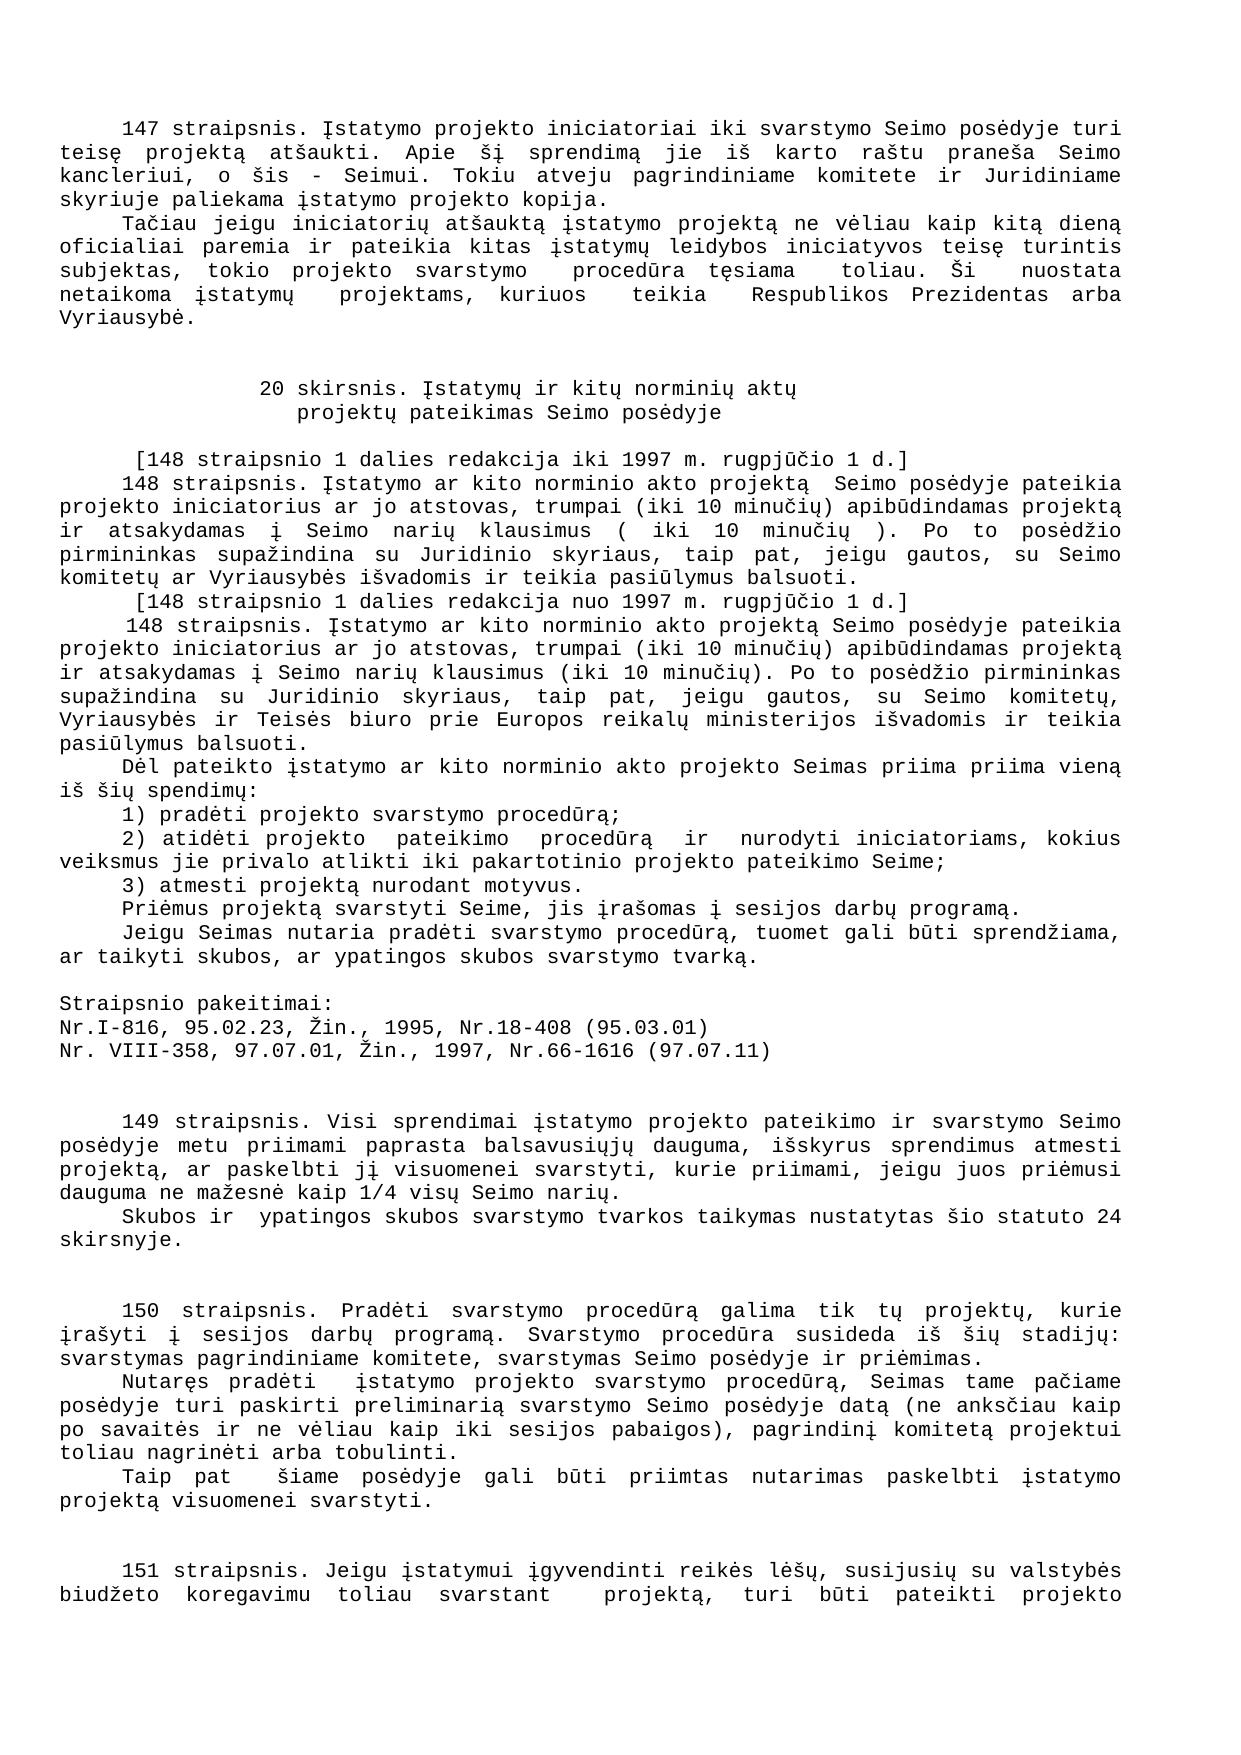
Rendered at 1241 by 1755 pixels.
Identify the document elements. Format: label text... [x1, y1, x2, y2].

text 148 straipsnis. Įstatymo ar kito norminio akto projektą Seimo posėdyje pateikia projekto iniciatorius ar jo atstovas, trumpai (iki 10 minučių) apibūdindamas projektą ir atsakydamas į Seimo narių klausimus (iki 10 minučių). Po to posėdžio pirmininkas supažindina su Juridinio skyriaus, taip pat, jeigu gautos, su Seimo komitetų, Vyriausybės ir Teisės biuro prie Europos reikalų ministerijos išvadomis ir teikia pasiūlymus balsuoti. [59, 615, 1122, 757]
text 151 straipsnis. Jeigu įstatymui įgyvendinti reikės lėšų, susijusių su valstybės biudžeto koregavimu toliau svarstant projektą, turi būti pateikti projekto [59, 1561, 1122, 1608]
text Dėl pateikto įstatymo ar kito norminio akto projekto Seimas priima priima vieną iš šių spendimų: [59, 757, 1122, 804]
text 148 straipsnis. Įstatymo ar kito norminio akto projektą Seimo posėdyje pateikia projekto iniciatorius ar jo atstovas, trumpai (iki 10 minučių) apibūdindamas projektą ir atsakydamas į Seimo narių klausimus ( iki 10 minučių ). Po to posėdžio pirmininkas supažindina su Juridinio skyriaus, taip pat, jeigu gautos, su Seimo komitetų ar Vyriausybės išvadomis ir teikia pasiūlymus balsuoti. [59, 473, 1122, 591]
text Nr.I-816, 95.02.23, Žin., 1995, Nr.18-408 (95.03.01) [59, 1017, 1122, 1040]
text Tačiau jeigu iniciatorių atšauktą įstatymo projektą ne vėliau kaip kitą dieną oficialiai paremia ir pateikia kitas įstatymų leidybos iniciatyvos teisę turintis subjektas, tokio projekto svarstymo procedūra tęsiama toliau. Ši nuostata netaikoma įstatymų projektams, kuriuos teikia Respublikos Prezidentas arba Vyriausybė. [59, 213, 1122, 331]
text Jeigu Seimas nutaria pradėti svarstymo procedūrą, tuomet gali būti sprendžiama, ar taikyti skubos, ar ypatingos skubos svarstymo tvarką. [59, 922, 1122, 969]
text Skubos ir ypatingos skubos svarstymo tvarkos taikymas nustatytas šio statuto 24 skirsnyje. [59, 1206, 1122, 1253]
text Priėmus projektą svarstyti Seime, jis įrašomas į sesijos darbų programą. [59, 898, 1122, 922]
text [148 straipsnio 1 dalies redakcija iki 1997 m. rugpjūčio 1 d.] [59, 449, 1122, 473]
text Nr. VIII-358, 97.07.01, Žin., 1997, Nr.66-1616 (97.07.11) [59, 1040, 1122, 1064]
text 150 straipsnis. Pradėti svarstymo procedūrą galima tik tų projektų, kurie įrašyti į sesijos darbų programą. Svarstymo procedūra susideda iš šių stadijų: svarstymas pagrindiniame komitete, svarstymas Seimo posėdyje ir priėmimas. [59, 1300, 1122, 1371]
text [148 straipsnio 1 dalies redakcija nuo 1997 m. rugpjūčio 1 d.] [59, 591, 1122, 615]
text Taip pat šiame posėdyje gali būti priimtas nutarimas paskelbti įstatymo projektą visuomenei svarstyti. [59, 1466, 1122, 1513]
text 147 straipsnis. Įstatymo projekto iniciatoriai iki svarstymo Seimo posėdyje turi teisę projektą atšaukti. Apie šį sprendimą jie iš karto raštu praneša Seimo kancleriui, o šis - Seimui. Tokiu atveju pagrindiniame komitete ir Juridiniame skyriuje paliekama įstatymo projekto kopija. [59, 118, 1122, 213]
text 1) pradėti projekto svarstymo procedūrą; [59, 804, 1122, 827]
text 20 skirsnis. Įstatymų ir kitų norminių aktų [59, 378, 1122, 402]
text Straipsnio pakeitimai: [59, 993, 1122, 1017]
text Nutaręs pradėti įstatymo projekto svarstymo procedūrą, Seimas tame pačiame posėdyje turi paskirti preliminarią svarstymo Seimo posėdyje datą (ne anksčiau kaip po savaitės ir ne vėliau kaip iki sesijos pabaigos), pagrindinį komitetą projektui toliau nagrinėti arba tobulinti. [59, 1371, 1122, 1466]
text 3) atmesti projektą nurodant motyvus. [59, 875, 1122, 898]
text projektų pateikimas Seimo posėdyje [59, 402, 1122, 426]
text 149 straipsnis. Visi sprendimai įstatymo projekto pateikimo ir svarstymo Seimo posėdyje metu priimami paprasta balsavusiųjų dauguma, išskyrus sprendimus atmesti projektą, ar paskelbti jį visuomenei svarstyti, kurie priimami, jeigu juos priėmusi dauguma ne mažesnė kaip 1/4 visų Seimo narių. [59, 1111, 1122, 1206]
text 2) atidėti projekto pateikimo procedūrą ir nurodyti iniciatoriams, kokius veiksmus jie privalo atlikti iki pakartotinio projekto pateikimo Seime; [59, 827, 1122, 875]
